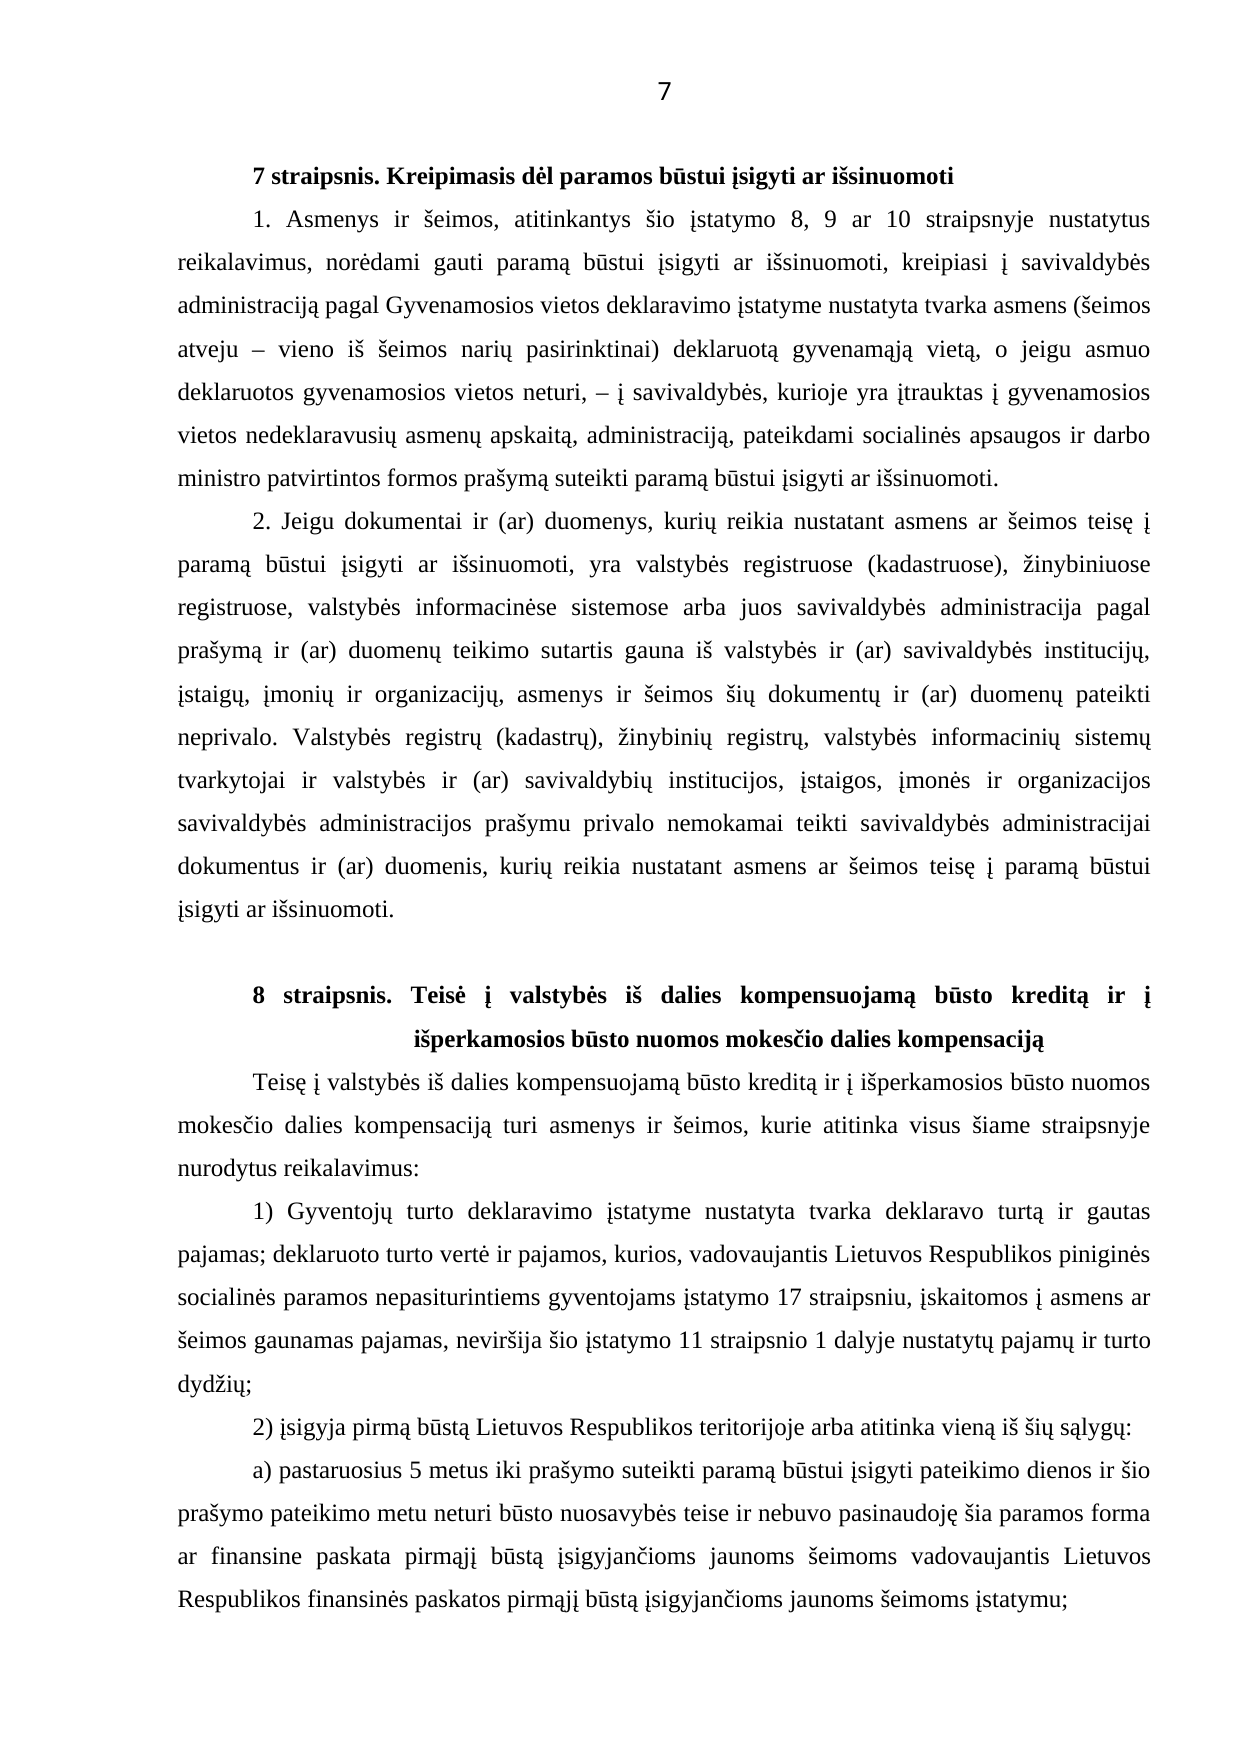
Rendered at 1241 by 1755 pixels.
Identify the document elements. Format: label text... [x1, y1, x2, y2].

text 2. Jeigu dokumentai ir (ar) duomenys, kurių reikia nustatant asmens ar šeimos teisę į paramą būstui įsigyti ar išsinuomoti, yra valstybės registruose (kadastruose), žinybiniuose registruose, valstybės informacinėse sistemose arba juos savivaldybės administracija pagal prašymą ir (ar) duomenų teikimo sutartis gauna iš valstybės ir (ar) savivaldybės institucijų, įstaigų, įmonių ir organizacijų, asmenys ir šeimos šių dokumentų ir (ar) duomenų pateikti neprivalo. Valstybės registrų (kadastrų), žinybinių registrų, valstybės informacinių sistemų tvarkytojai ir valstybės ir (ar) savivaldybių institucijos, įstaigos, įmonės ir organizacijos savivaldybės administracijos prašymu privalo nemokamai teikti savivaldybės administracijai dokumentus ir (ar) duomenis, kurių reikia nustatant asmens ar šeimos teisę į paramą būstui įsigyti ar išsinuomoti. [177, 506, 1152, 923]
text 1) Gyventojų turto deklaravimo įstatyme nustatyta tvarka deklaravo turtą ir gautas pajamas; deklaruoto turto vertė ir pajamos, kurios, vadovaujantis Lietuvos Respublikos piniginės socialinės paramos nepasiturintiems gyventojams įstatymo 17 straipsniu, įskaitomos į asmens ar šeimos gaunamas pajamas, neviršija šio įstatymo 11 straipsnio 1 dalyje nustatytų pajamų ir turto dydžių; [177, 1196, 1152, 1397]
text 2) įsigyja pirmą būstą Lietuvos Respublikos teritorijoje arba atitinka vieną iš šių sąlygų: [177, 1412, 1152, 1441]
text 1. Asmenys ir šeimos, atitinkantys šio įstatymo 8, 9 ar 10 straipsnyje nustatytus reikalavimus, norėdami gauti paramą būstui įsigyti ar išsinuomoti, kreipiasi į savivaldybės administraciją pagal Gyvenamosios vietos deklaravimo įstatyme nustatyta tvarka asmens (šeimos atveju – vieno iš šeimos narių pasirinktinai) deklaruotą gyvenamąją vietą, o jeigu asmuo deklaruotos gyvenamosios vietos neturi, – į savivaldybės, kurioje yra įtrauktas į gyvenamosios vietos nedeklaravusių asmenų apskaitą, administraciją, pateikdami socialinės apsaugos ir darbo ministro patvirtintos formos prašymą suteikti paramą būstui įsigyti ar išsinuomoti. [177, 204, 1152, 492]
text a) pastaruosius 5 metus iki prašymo suteikti paramą būstui įsigyti pateikimo dienos ir šio prašymo pateikimo metu neturi būsto nuosavybės teise ir nebuvo pasinaudoję šia paramos forma ar finansine paskata pirmąjį būstą įsigyjančioms jaunoms šeimoms vadovaujantis Lietuvos Respublikos finansinės paskatos pirmąjį būstą įsigyjančioms jaunoms šeimoms įstatymu; [177, 1455, 1152, 1613]
text Teisę į valstybės iš dalies kompensuojamą būsto kreditą ir į išperkamosios būsto nuomos mokesčio dalies kompensaciją turi asmenys ir šeimos, kurie atitinka visus šiame straipsnyje nurodytus reikalavimus: [177, 1067, 1152, 1182]
text 8 straipsnis. Teisė į valstybės iš dalies kompensuojamą būsto kreditą ir į išperkamosios būsto nuomos mokesčio dalies kompensaciją [252, 981, 1152, 1052]
text 7 straipsnis. Kreipimasis dėl paramos būstui įsigyti ar išsinuomoti [177, 161, 1152, 190]
